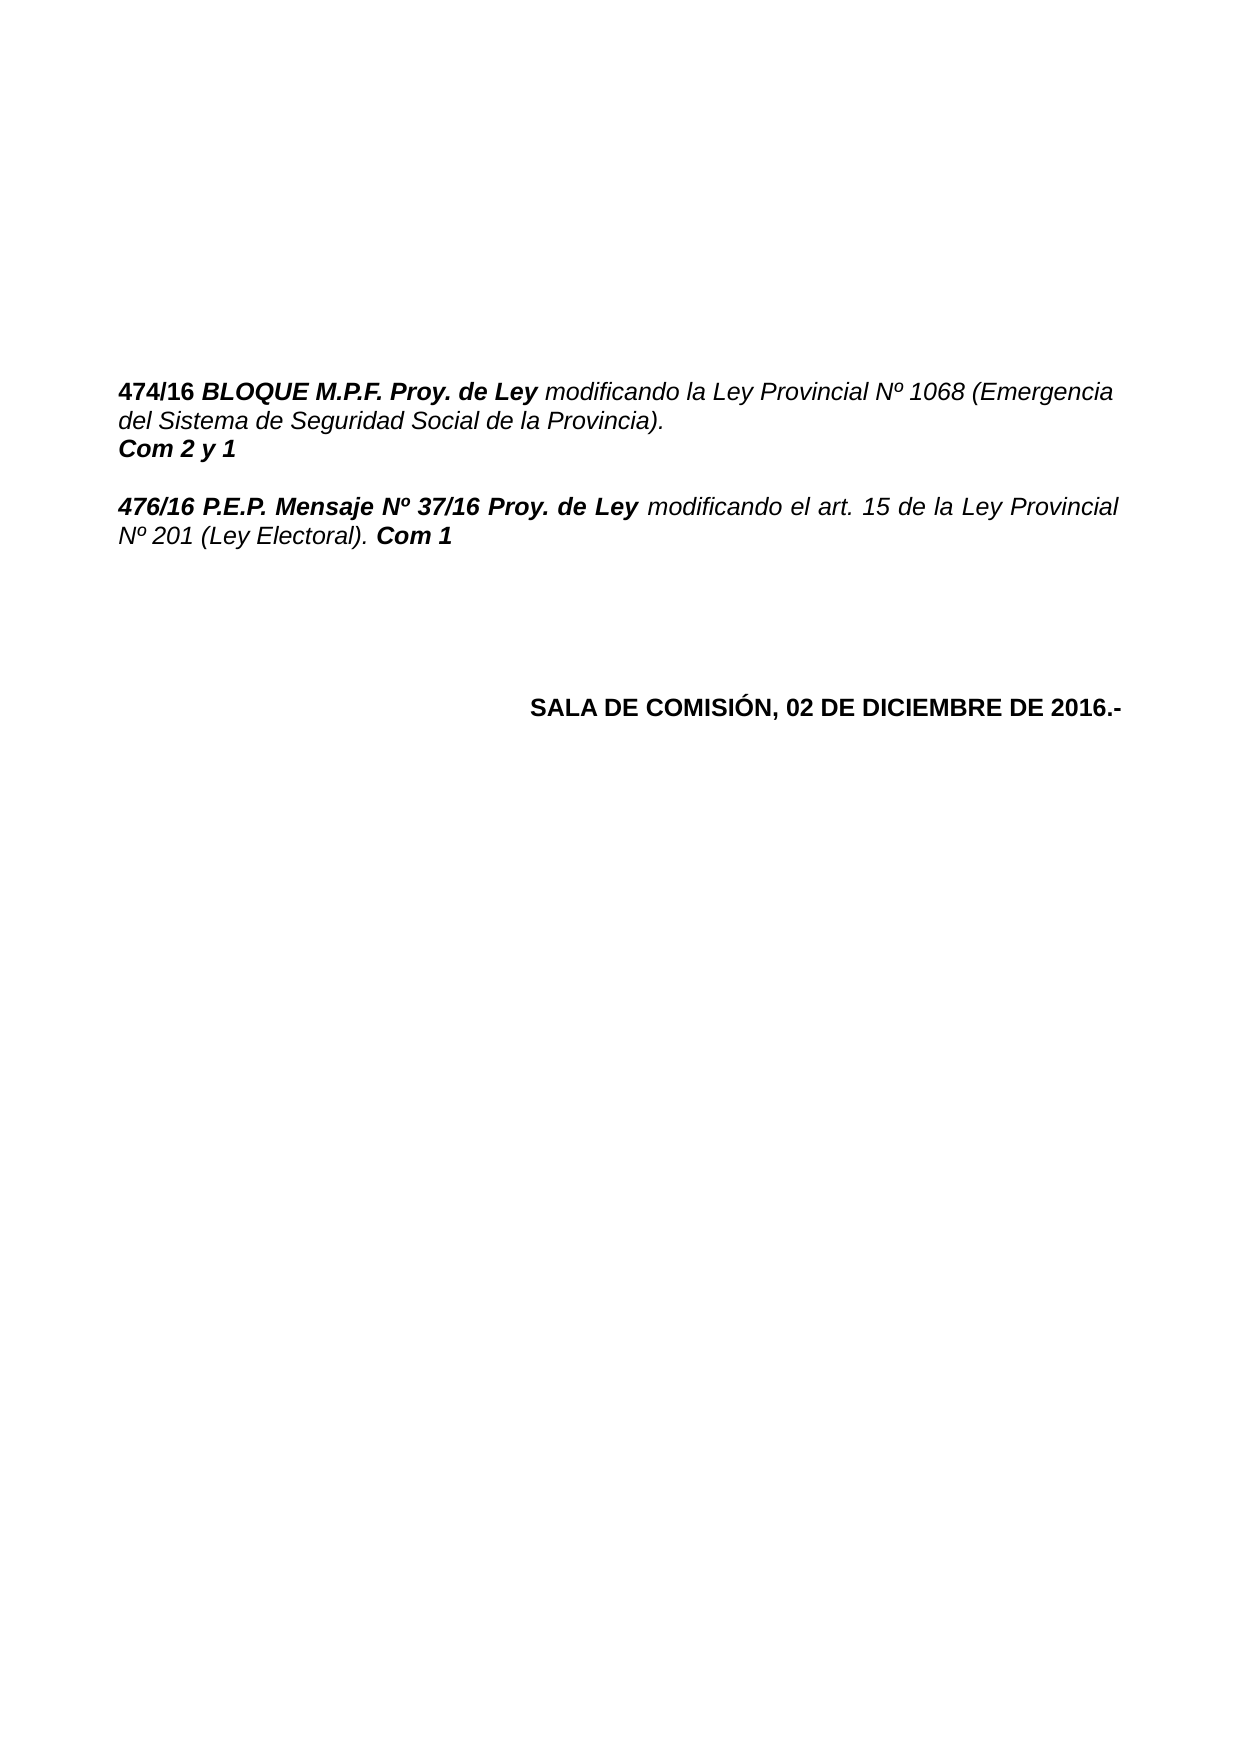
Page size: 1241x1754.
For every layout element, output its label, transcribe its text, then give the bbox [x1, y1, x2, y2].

text Com 2 y 1 [118, 434, 1122, 463]
text del Sistema de Seguridad Social de la Provincia). [118, 406, 1122, 434]
text 476/16 P.E.P. Mensaje Nº 37/16 Proy. de Ley modificando el art. 15 de la Ley Provincial Nº 201 (Ley Electoral). Com 1 [118, 492, 1122, 549]
text SALA DE COMISIÓN, 02 DE DICIEMBRE DE 2016.- [118, 693, 1122, 722]
text 474/16 BLOQUE M.P.F. Proy. de Ley modificando la Ley Provincial Nº 1068 (Emergencia [118, 377, 1122, 406]
